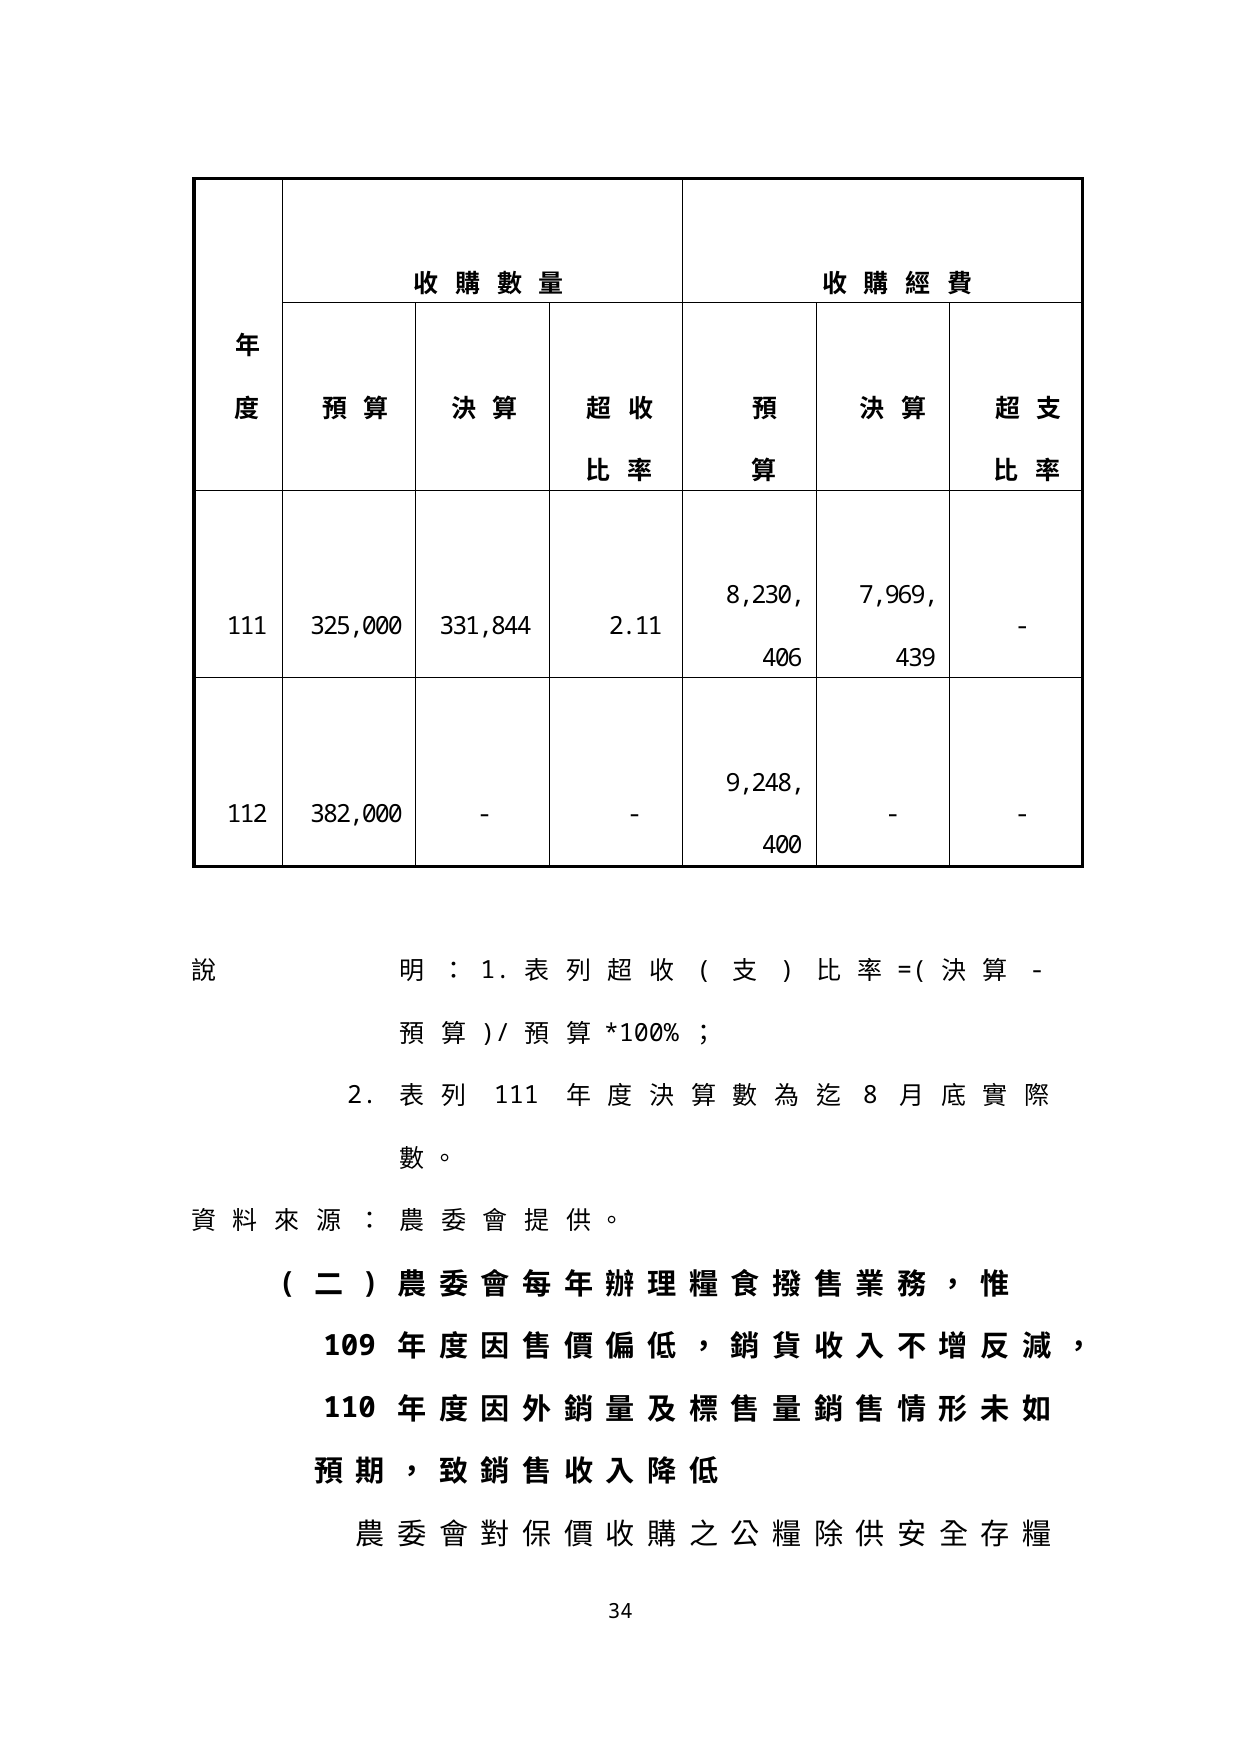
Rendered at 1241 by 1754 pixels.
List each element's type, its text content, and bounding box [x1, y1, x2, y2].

table_cell - [950, 491, 1081, 677]
text (二)農委會每年辦理糧食撥售業務，惟109年度因售價偏低，銷貨收入不增反減，110年度因外銷量及標售量銷售情形未如預期，致銷售收入降低 [242, 1240, 1058, 1490]
table_cell 112 [196, 678, 282, 865]
table_cell 預算 [283, 303, 415, 490]
table_cell 9,248,400 [683, 678, 816, 865]
text 說 明：1.表列超收(支)比率=(決算-預算)/預算*100%； [183, 927, 1058, 1052]
table_cell 決算 [817, 303, 949, 490]
table_cell - [817, 678, 949, 865]
table_cell 預算 [683, 303, 816, 490]
table_cell 325,000 [283, 491, 415, 677]
table_cell 382,000 [283, 678, 415, 865]
table_cell - [416, 678, 549, 865]
text 農委會對保價收購之公糧除供安全存糧外，並配撥軍糧、專案糧、加工用糧、調解民食、飼料用米及國內外糧食救助等。檢視近年公糧銷售情形(詳表2)，實際銷售數量由106年度37.38萬公噸增至109年度58.49萬公噸，且109年度實際銷售數量超過預計值，然因售價偏低，銷售收入並未達預算目標；110年度因外銷量及標售糧銷售情形未如預期，致實際銷售數量及銷售收入分別較預算減少20.84%及16.5%，而111年度截至8月底止，實際銷售數量及收入約占全年預算之53.33%及61.65%；又112年度預計銷售數量46萬7,700公噸，較111年度預計量減少10.25%，然預期銷售單價提高，銷貨收入微增0.95%。另110年底公糧庫存量74萬2,412公噸，已達我國安全存量2.86倍，據說明：該會規劃大區輪作制度，輔導農民於減供期作採取轉(契)作或休耕，並推動基期年農地稻作四選三等措施，調降稻作面積，從源頭減少供應量，並積極研發及推廣米食製品，且持續增加公糧推陳及外銷管道，增加銷售去化，以降低庫存。 [271, 1490, 1058, 1552]
table_cell - [950, 678, 1081, 865]
text 資料來源：農委會提供。 [183, 1177, 1058, 1240]
table_cell 超支比率 [950, 303, 1081, 490]
table_cell 331,844 [416, 491, 549, 677]
table_cell 8,230,406 [683, 491, 816, 677]
table_header 收購經費 [683, 180, 1081, 302]
table_cell 決算 [416, 303, 549, 490]
table_cell 111 [196, 491, 282, 677]
table_header 收購數量 [283, 180, 682, 302]
table_cell 超收比率 [550, 303, 682, 490]
table_cell 7,969,439 [817, 491, 949, 677]
table_cell 2.11 [550, 491, 682, 677]
text 2.表列111年度決算數為迄8月底實際數。 [182, 1052, 1058, 1177]
table_cell - [550, 678, 682, 865]
table_header 年度 [196, 180, 282, 490]
